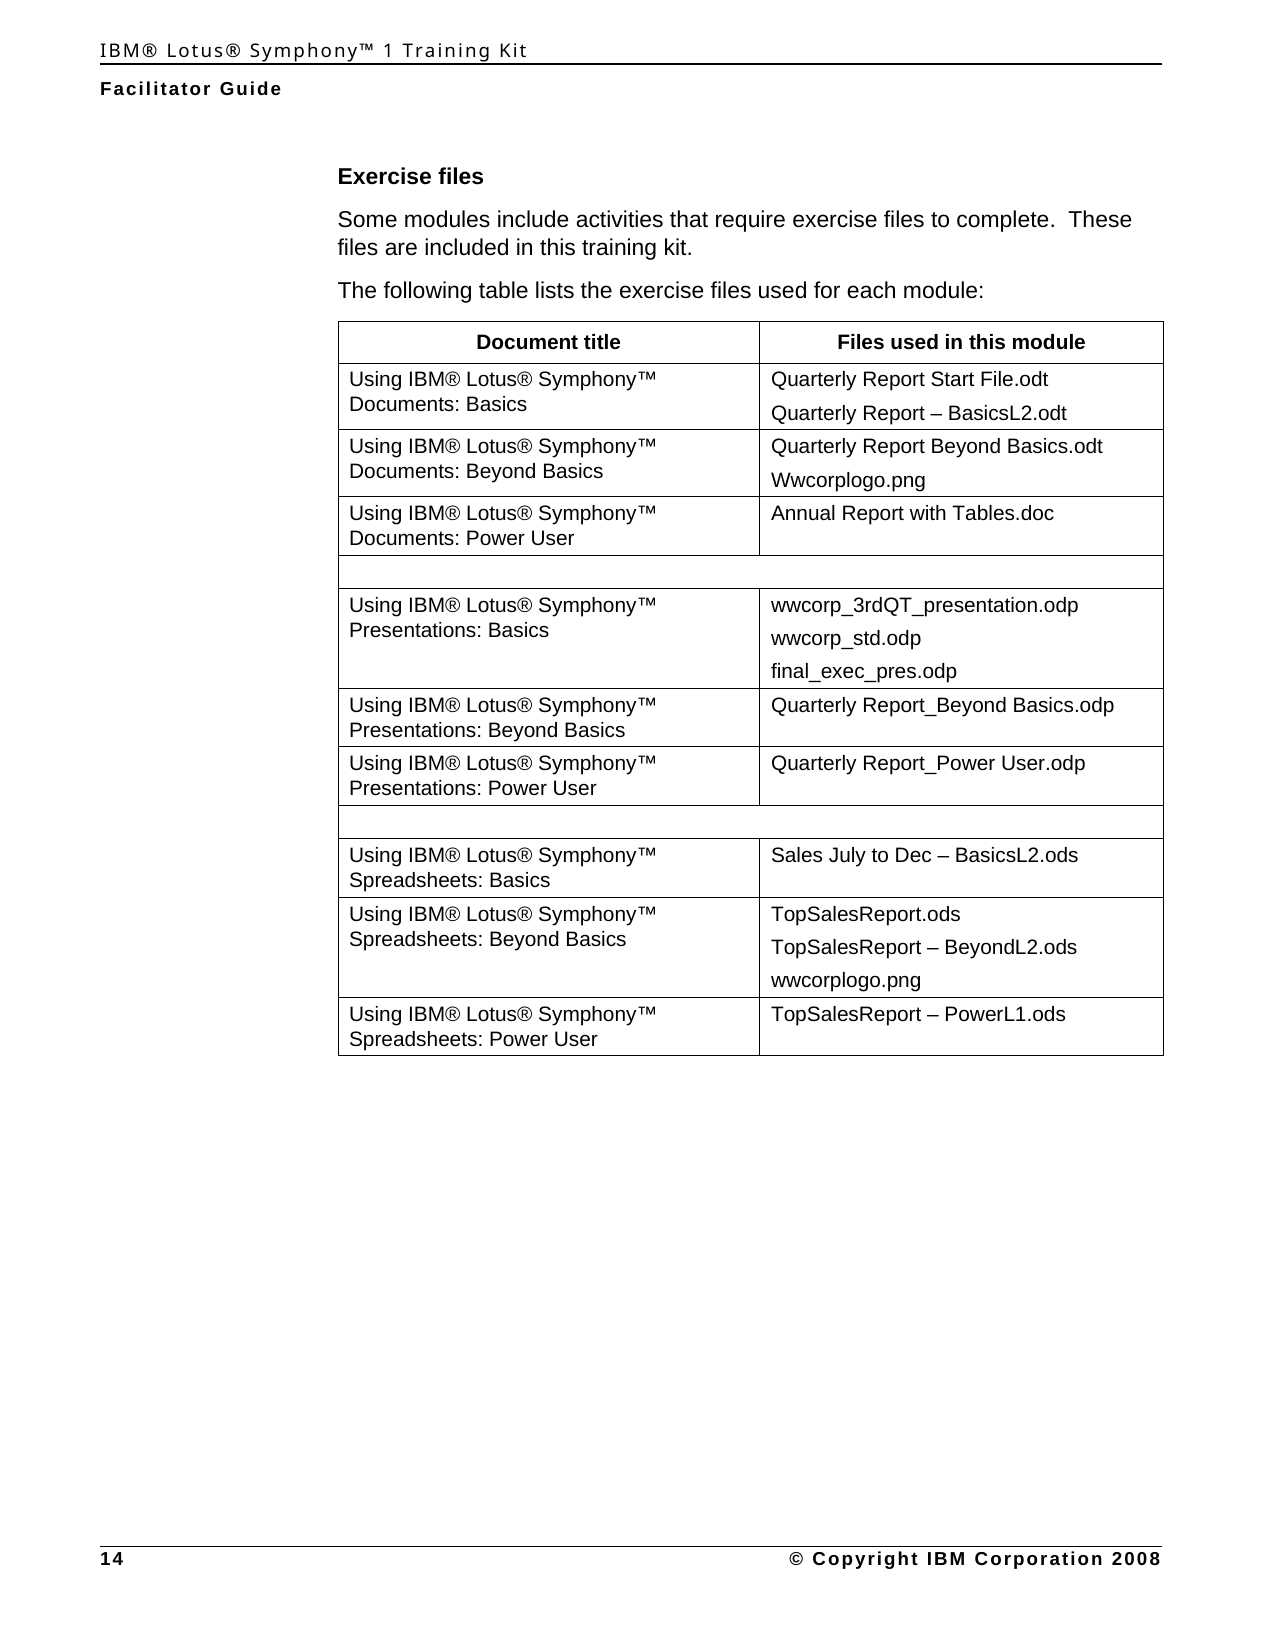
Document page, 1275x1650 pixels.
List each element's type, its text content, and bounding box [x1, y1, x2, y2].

text Some modules include activities that require exercise files to complete. These files are included in this training kit. [337, 206, 1162, 260]
table_cell wwcorp_3rdQT_presentation.odp wwcorp_std.odp final_exec_pres.odp [760, 589, 1163, 688]
table_cell Using IBM® Lotus® Symphony™ Spreadsheets: Power User [339, 998, 759, 1055]
table_cell Quarterly Report Beyond Basics.odt Wwcorplogo.png [760, 430, 1163, 496]
table_cell Quarterly Report_Beyond Basics.odp [760, 689, 1163, 746]
table_header Document title [339, 322, 759, 363]
table_cell Using IBM® Lotus® Symphony™ Documents: Power User [339, 497, 759, 555]
table_cell Using IBM® Lotus® Symphony™ Documents: Basics [339, 364, 759, 429]
table_cell Quarterly Report Start File.odt Quarterly Report – BasicsL2.odt [760, 364, 1163, 429]
table_cell Using IBM® Lotus® Symphony™ Presentations: Basics [339, 589, 759, 688]
text Exercise files [337, 162, 1162, 189]
table_cell [339, 806, 1163, 838]
text The following table lists the exercise files used for each module: [337, 277, 1162, 304]
table_cell TopSalesReport – PowerL1.ods [760, 998, 1163, 1055]
table_cell Using IBM® Lotus® Symphony™ Presentations: Power User [339, 747, 759, 805]
table_cell Using IBM® Lotus® Symphony™ Spreadsheets: Beyond Basics [339, 898, 759, 997]
table_cell Using IBM® Lotus® Symphony™ Documents: Beyond Basics [339, 430, 759, 496]
table_cell Using IBM® Lotus® Symphony™ Spreadsheets: Basics [339, 839, 759, 897]
table_cell [339, 556, 1163, 588]
table_cell TopSalesReport.ods TopSalesReport – BeyondL2.ods wwcorplogo.png [760, 898, 1163, 997]
table_cell Quarterly Report_Power User.odp [760, 747, 1163, 805]
table_cell Using IBM® Lotus® Symphony™ Presentations: Beyond Basics [339, 689, 759, 746]
table_cell Sales July to Dec – BasicsL2.ods [760, 839, 1163, 897]
table_cell Annual Report with Tables.doc [760, 497, 1163, 555]
table_header Files used in this module [760, 322, 1163, 363]
